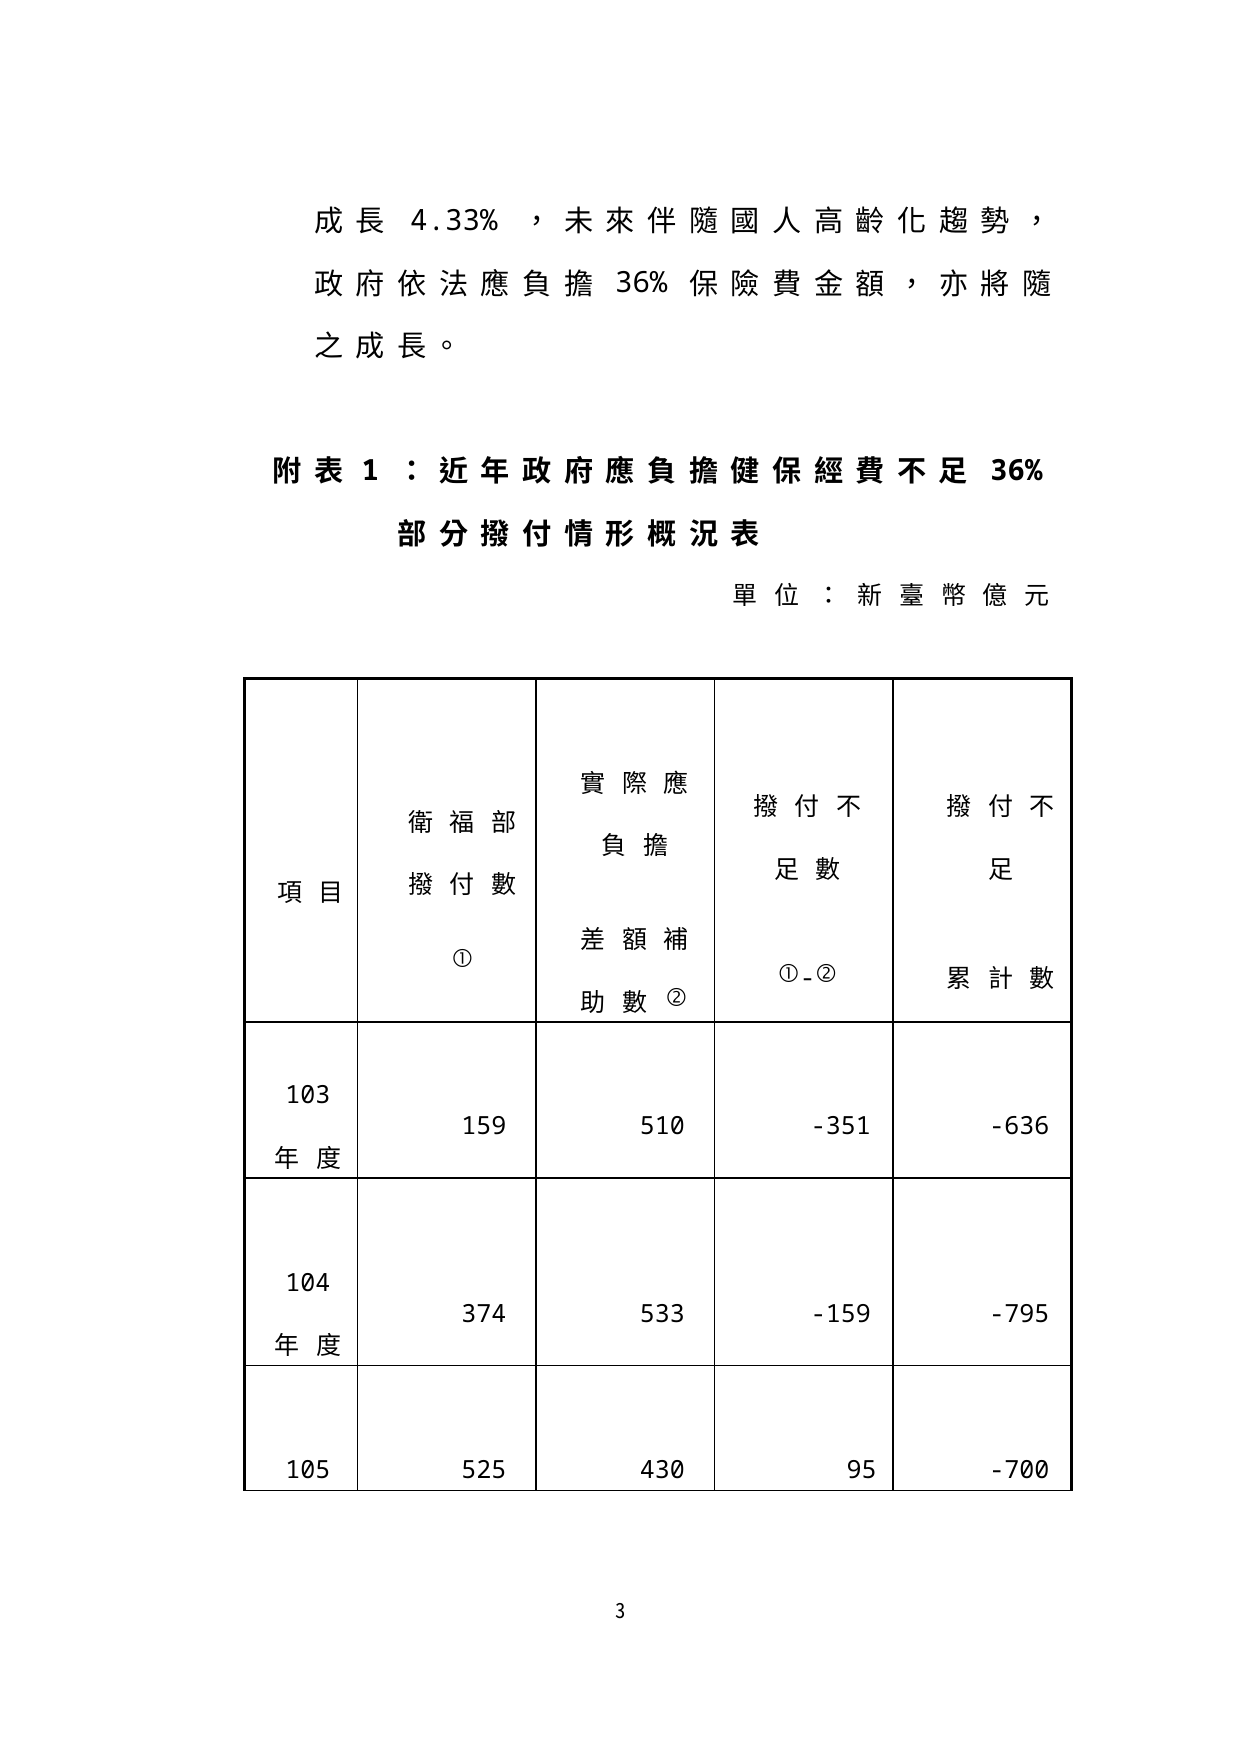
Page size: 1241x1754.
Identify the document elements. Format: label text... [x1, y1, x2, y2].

table_header 實際應負擔 差額補助數 [537, 680, 714, 1021]
table_cell 95 [715, 1366, 892, 1490]
table_cell -636 [894, 1023, 1070, 1177]
text 附表1：近年政府應負擔健保經費不足36%部分撥付情形概況表 [242, 427, 1058, 552]
table_cell -795 [894, 1179, 1070, 1365]
table_cell -351 [715, 1023, 892, 1177]
table_cell 430 [537, 1366, 714, 1490]
table_header 撥付不足數 - [715, 680, 892, 1021]
table_cell 533 [537, 1179, 714, 1365]
table_cell 525 [358, 1366, 535, 1490]
table_cell 159 [358, 1023, 535, 1177]
table_cell -700 [894, 1366, 1070, 1490]
table_header 項目 [246, 680, 357, 1021]
table_header 衛福部撥付數  [358, 680, 535, 1021]
table_cell 105 [246, 1366, 357, 1490]
table_cell 103年度 [246, 1023, 357, 1177]
table_cell 510 [537, 1023, 714, 1177]
text 單位：新臺幣億元 [242, 552, 1058, 615]
table_cell -159 [715, 1179, 892, 1365]
table_cell 374 [358, 1179, 535, 1365]
table_cell 104年度 [246, 1179, 357, 1365]
table_header 撥付不足 累計數 [894, 680, 1070, 1021]
text 成長4.33%，未來伴隨國人高齡化趨勢，政府依法應負擔36%保險費金額，亦將隨之成長。 [271, 177, 1058, 365]
